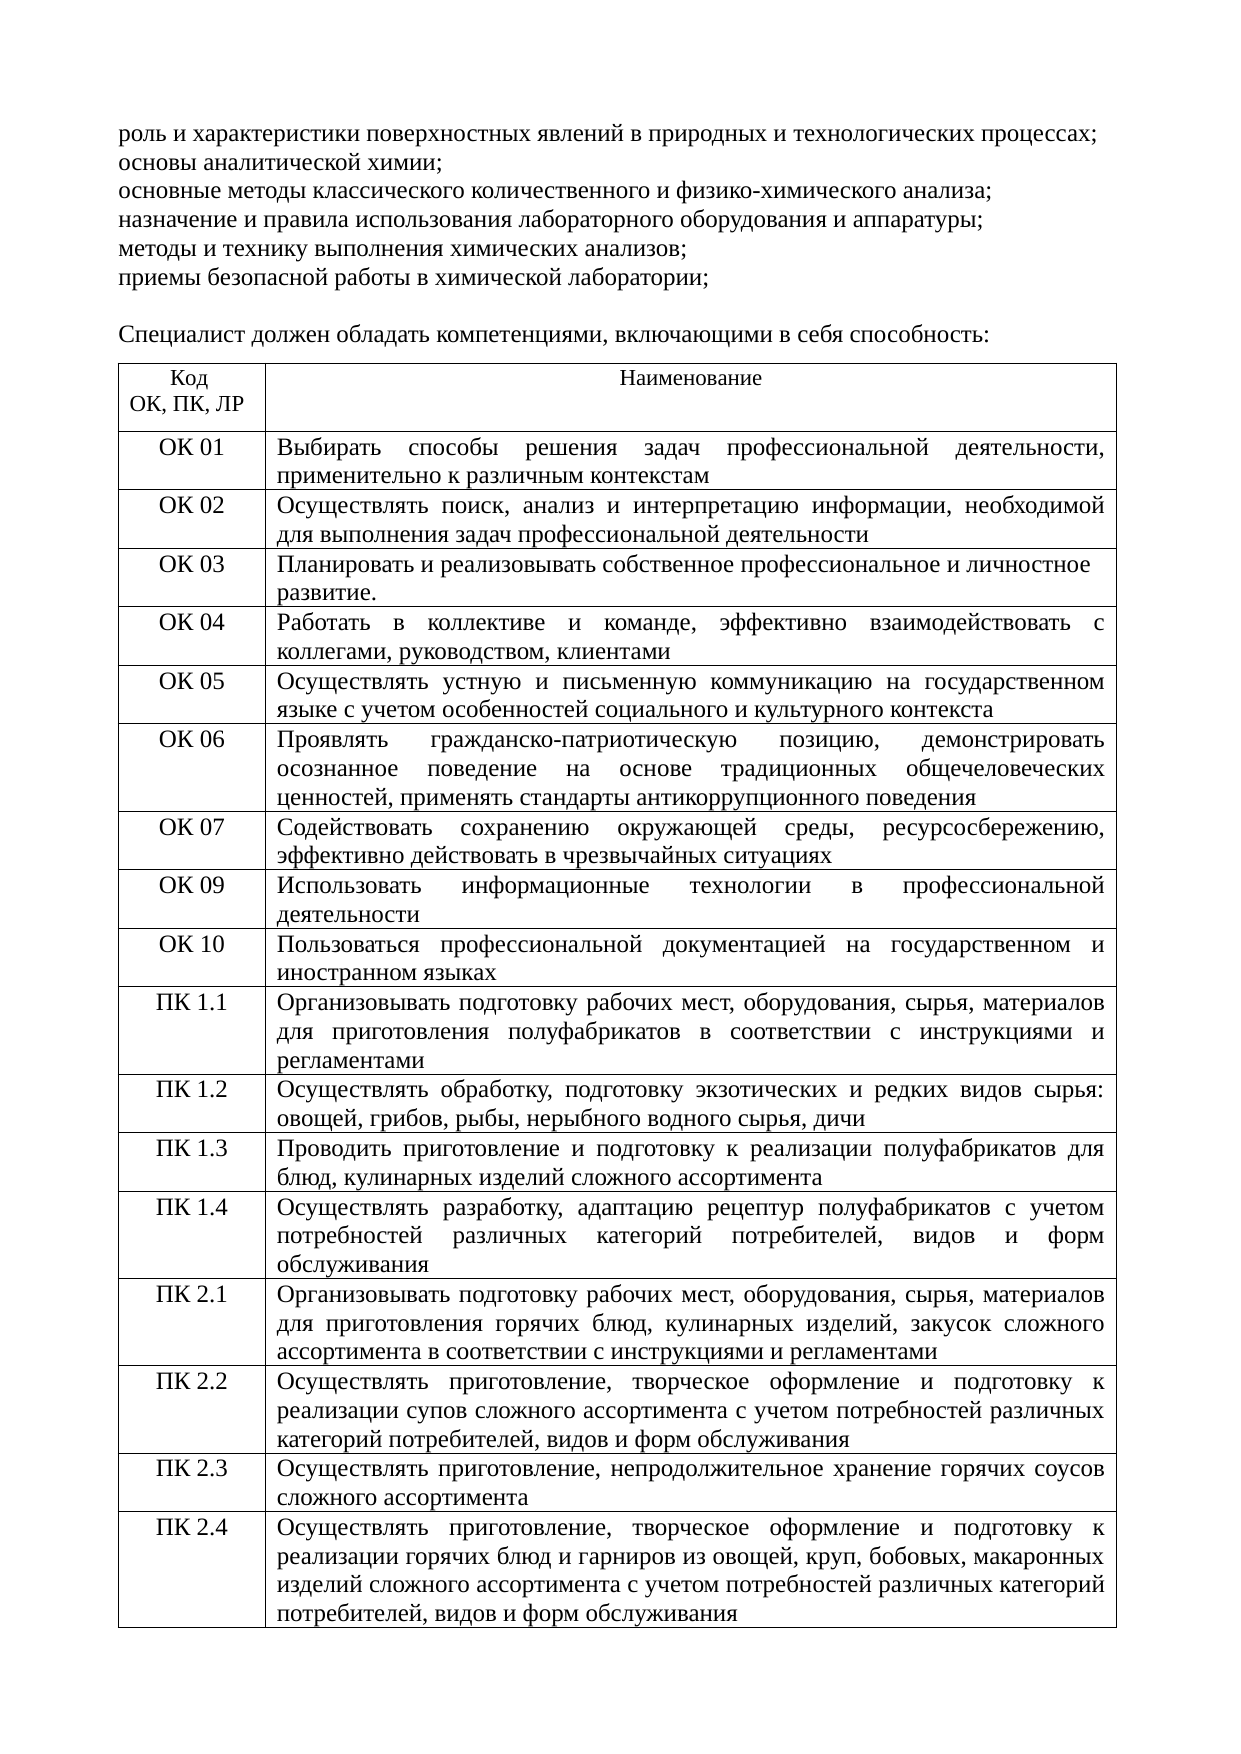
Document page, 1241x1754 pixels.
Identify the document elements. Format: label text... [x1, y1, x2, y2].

table_header Наименование [266, 364, 1116, 431]
text основные методы классического количественного и физико-химического анализа; [118, 176, 1122, 204]
table_cell Пользоваться профессиональной документацией на государственном и иностранном языках [266, 929, 1116, 986]
table_cell Проводить приготовление и подготовку к реализации полуфабрикатов для блюд, кулинарных изделий сложного ассортимента [266, 1133, 1116, 1191]
table_cell Организовывать подготовку рабочих мест, оборудования, сырья, материалов для приготовления полуфабрикатов в соответствии с инструкциями и регламентами [266, 987, 1116, 1073]
table_cell Осуществлять обработку, подготовку экзотических и редких видов сырья: овощей, грибов, рыбы, нерыбного водного сырья, дичи [266, 1075, 1116, 1132]
table_cell ПК 1.2 [119, 1075, 265, 1132]
table_cell ОК 07 [119, 812, 265, 869]
table_cell ОК 10 [119, 929, 265, 986]
table_cell ПК 1.3 [119, 1133, 265, 1191]
table_cell Использовать информационные технологии в профессиональной деятельности [266, 870, 1116, 928]
table_cell ПК 1.4 [119, 1192, 265, 1278]
table_cell Содействовать сохранению окружающей среды, ресурсосбережению, эффективно действовать в чрезвычайных ситуациях [266, 812, 1116, 869]
text назначение и правила использования лабораторного оборудования и аппаратуры; [118, 204, 1122, 233]
table_cell Осуществлять приготовление, творческое оформление и подготовку к реализации супов сложного ассортимента с учетом потребностей различных категорий потребителей, видов и форм обслуживания [266, 1366, 1116, 1452]
text методы и технику выполнения химических анализов; [118, 233, 1122, 262]
table_cell Проявлять гражданско-патриотическую позицию, демонстрировать осознанное поведение на основе традиционных общечеловеческих ценностей, применять стандарты антикоррупционного поведения [266, 724, 1116, 811]
text роль и характеристики поверхностных явлений в природных и технологических процессах; [118, 118, 1122, 147]
table_cell Осуществлять приготовление, творческое оформление и подготовку к реализации горячих блюд и гарниров из овощей, круп, бобовых, макаронных изделий сложного ассортимента с учетом потребностей различных категорий потребителей, видов и форм обслуживания [266, 1512, 1116, 1627]
table_cell ПК 2.1 [119, 1279, 265, 1365]
text приемы безопасной работы в химической лаборатории; [118, 262, 1122, 291]
table_cell ОК 05 [119, 666, 265, 723]
table_cell Планировать и реализовывать собственное профессиональное и личностное развитие. [266, 549, 1116, 606]
table_cell ОК 01 [119, 432, 265, 489]
table_cell Осуществлять приготовление, непродолжительное хранение горячих соусов сложного ассортимента [266, 1454, 1116, 1511]
table_cell Осуществлять устную и письменную коммуникацию на государственном языке с учетом особенностей социального и культурного контекста [266, 666, 1116, 723]
table_cell Осуществлять разработку, адаптацию рецептур полуфабрикатов с учетом потребностей различных категорий потребителей, видов и форм обслуживания [266, 1192, 1116, 1278]
table_cell ПК 1.1 [119, 987, 265, 1073]
table_cell ПК 2.4 [119, 1512, 265, 1627]
table_cell ОК 03 [119, 549, 265, 606]
table_cell ОК 04 [119, 607, 265, 665]
table_cell ПК 2.2 [119, 1366, 265, 1452]
table_cell ОК 06 [119, 724, 265, 811]
table_cell Организовывать подготовку рабочих мест, оборудования, сырья, материалов для приготовления горячих блюд, кулинарных изделий, закусок сложного ассортимента в соответствии с инструкциями и регламентами [266, 1279, 1116, 1365]
table_header Код ОК, ПК, ЛР [119, 364, 265, 431]
table_cell ОК 09 [119, 870, 265, 928]
table_cell Выбирать способы решения задач профессиональной деятельности, применительно к различным контекстам [266, 432, 1116, 489]
text Специалист должен обладать компетенциями, включающими в себя способность: [118, 319, 1122, 348]
table_cell Осуществлять поиск, анализ и интерпретацию информации, необходимой для выполнения задач профессиональной деятельности [266, 490, 1116, 548]
table_cell ПК 2.3 [119, 1454, 265, 1511]
text основы аналитической химии; [118, 147, 1122, 176]
table_cell ОК 02 [119, 490, 265, 548]
table_cell Работать в коллективе и команде, эффективно взаимодействовать с коллегами, руководством, клиентами [266, 607, 1116, 665]
